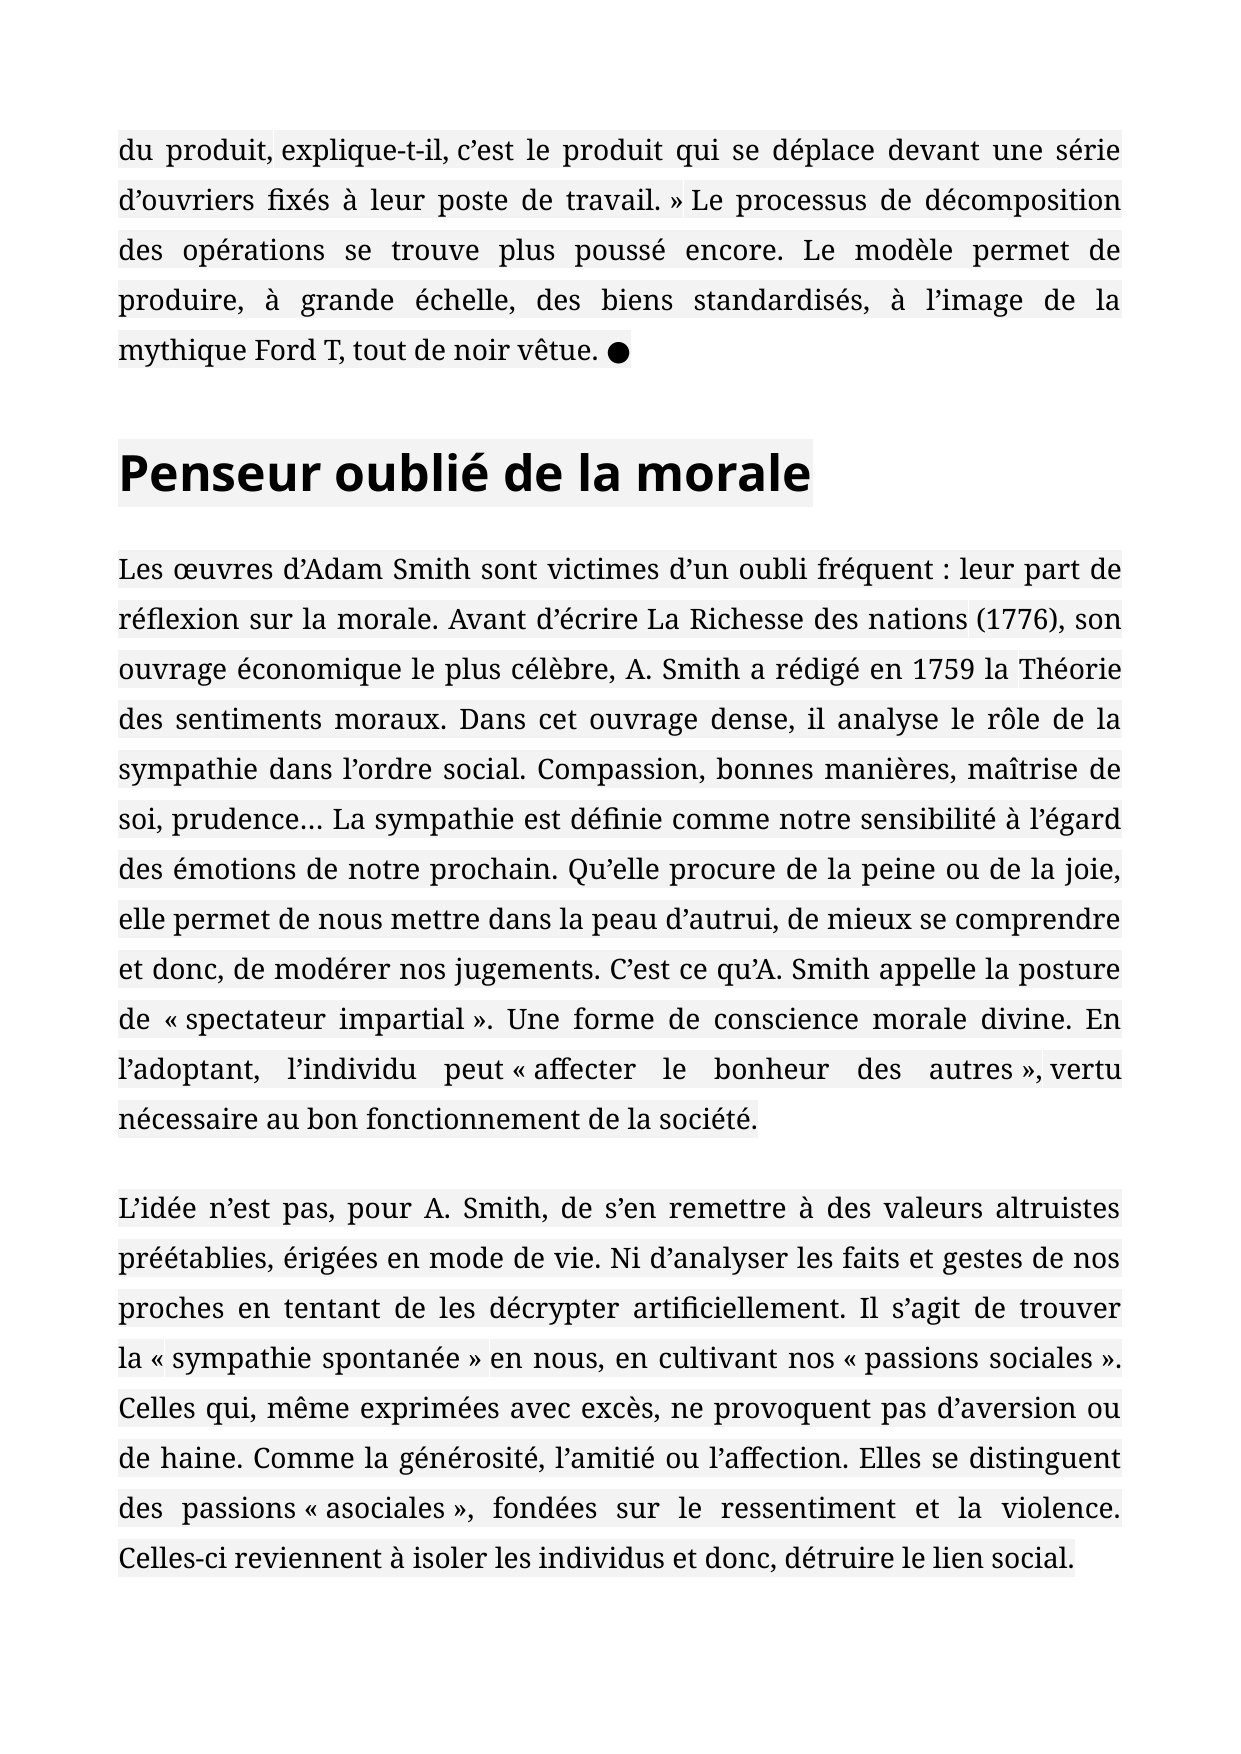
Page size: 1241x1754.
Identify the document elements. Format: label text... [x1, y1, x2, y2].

text du produit, explique-t-il, c’est le produit qui se déplace devant une série d’ouvriers fixés à leur poste de travail. » Le processus de décomposition des opérations se trouve plus poussé encore. Le modèle permet de produire, à grande échelle, des biens standardisés, à l’image de la mythique Ford T, tout de noir vêtue. ● [118, 118, 1122, 368]
text L’idée n’est pas, pour A. Smith, de s’en remettre à des valeurs altruistes préétablies, érigées en mode de vie. Ni d’analyser les faits et gestes de nos proches en tentant de les décrypter artificiellement. Il s’agit de trouver la « sympathie spontanée » en nous, en cultivant nos « passions sociales ». Celles qui, même exprimées avec excès, ne provoquent pas d’aversion ou de haine. Comme la générosité, l’amitié ou l’affection. Elles se distinguent des passions « asociales », fondées sur le ressentiment et la violence. Celles-ci reviennent à isoler les individus et donc, détruire le lien social. [118, 1177, 1122, 1577]
subtitle Penseur oublié de la morale [118, 438, 1122, 507]
text Les œuvres d’Adam Smith sont victimes d’un oubli fréquent : leur part de réflexion sur la morale. Avant d’écrire La Richesse des nations (1776), son ouvrage économique le plus célèbre, A. Smith a rédigé en 1759 la Théorie des sentiments moraux. Dans cet ouvrage dense, il analyse le rôle de la sympathie dans l’ordre social. Compassion, bonnes manières, maîtrise de soi, prudence… La sympathie est définie comme notre sensibilité à l’égard des émotions de notre prochain. Qu’elle procure de la peine ou de la joie, elle permet de nous mettre dans la peau d’autrui, de mieux se comprendre et donc, de modérer nos jugements. C’est ce qu’A. Smith appelle la posture de « spectateur impartial ». Une forme de conscience morale divine. En l’adoptant, l’individu peut « affecter le bonheur des autres », vertu nécessaire au bon fonctionnement de la société. [118, 538, 1122, 1138]
